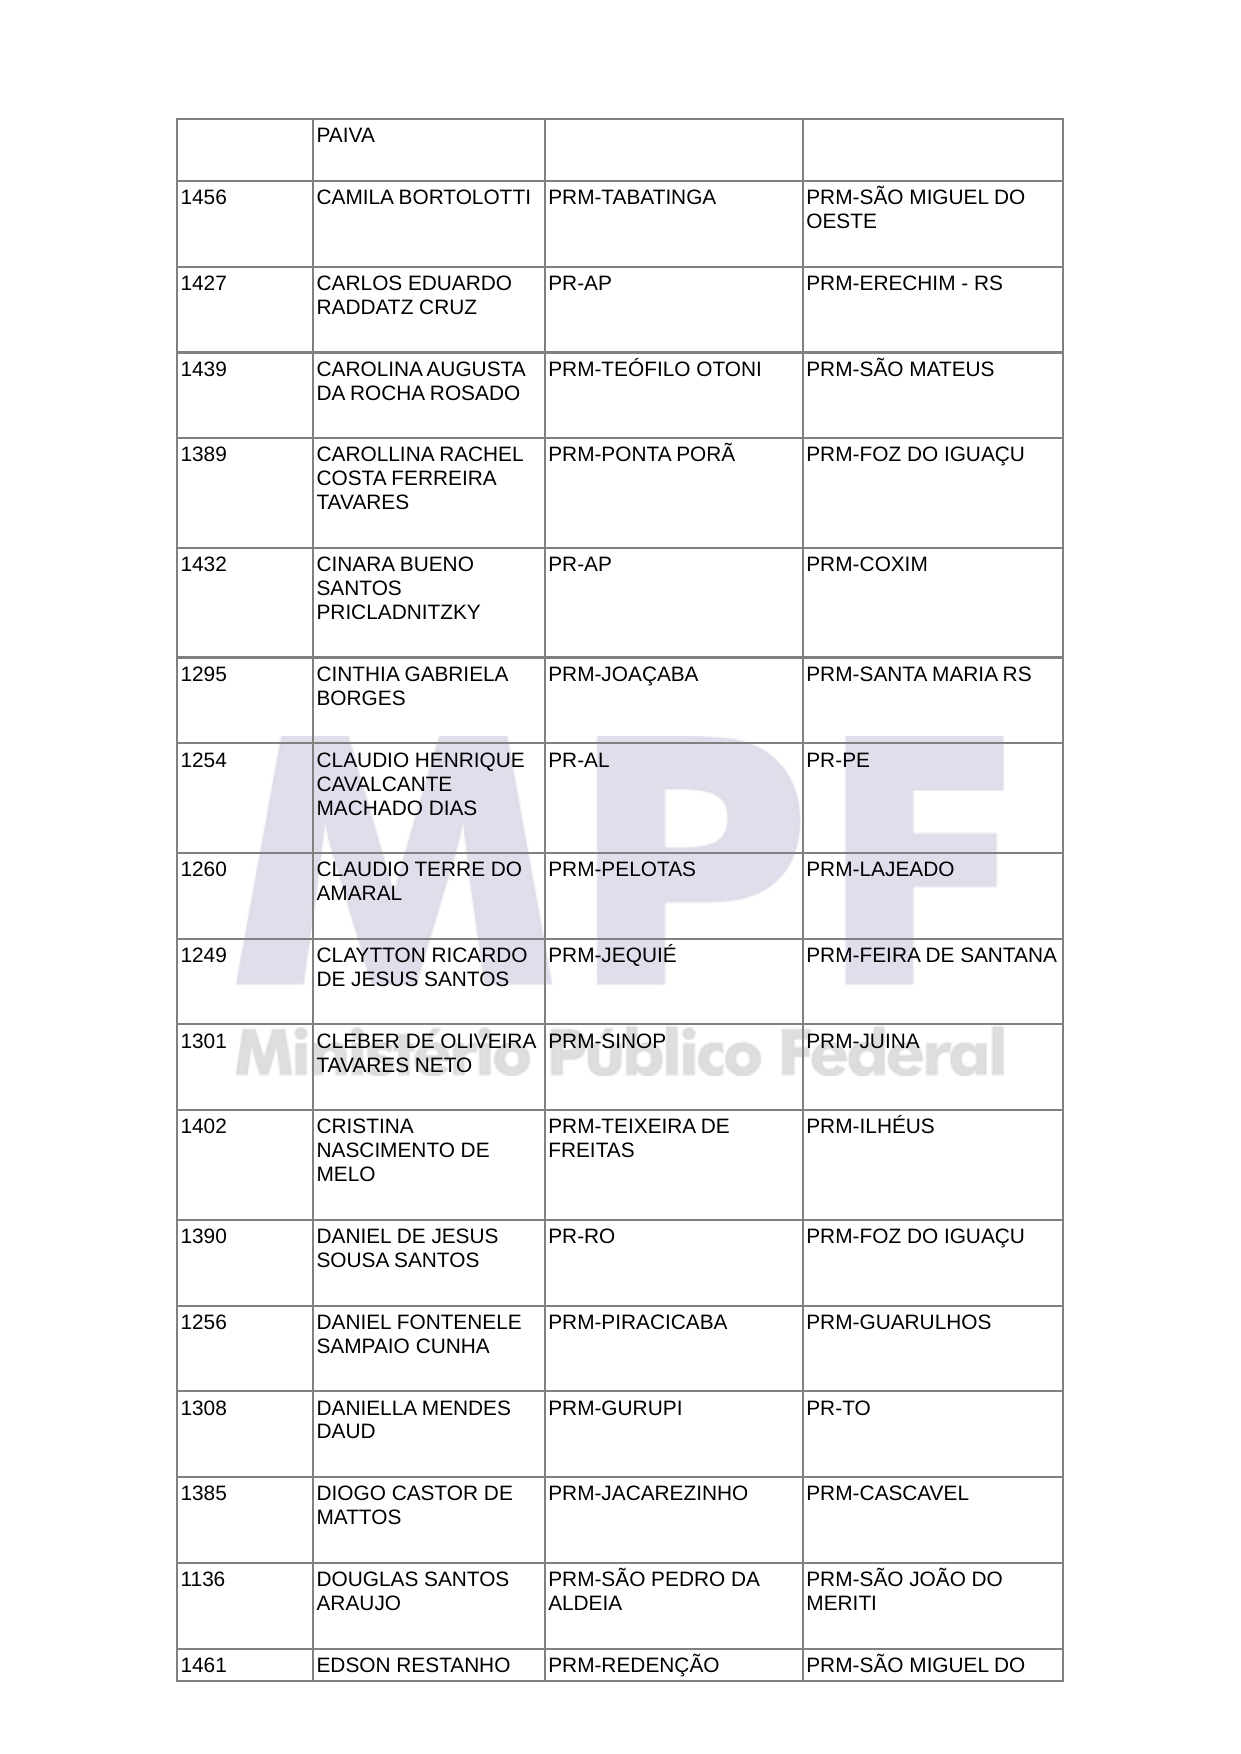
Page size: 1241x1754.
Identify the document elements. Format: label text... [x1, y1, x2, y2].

table_cell 1136 [178, 1564, 312, 1647]
table_cell PRM-LAJEADO [804, 854, 1062, 938]
table_cell CAMILA BORTOLOTTI [314, 182, 544, 266]
table_cell CLAUDIO TERRE DO AMARAL [314, 854, 544, 938]
table_cell DIOGO CASTOR DE MATTOS [314, 1478, 544, 1562]
table_cell PRM-FEIRA DE SANTANA [804, 940, 1062, 1023]
table_cell PRM-TEIXEIRA DE FREITAS [546, 1111, 802, 1219]
table_cell PRM-FOZ DO IGUAÇU [804, 439, 1062, 547]
table_cell PRM-JUINA [804, 1025, 1062, 1109]
table_cell PRM-SÃO MATEUS [804, 354, 1062, 437]
table_cell EDSON RESTANHO [314, 1650, 544, 1680]
table_cell PRM-TEÓFILO OTONI [546, 354, 802, 437]
table_cell PRM-SÃO PEDRO DA ALDEIA [546, 1564, 802, 1647]
table_cell [804, 120, 1062, 180]
table_cell 1254 [178, 744, 312, 852]
table_cell 1385 [178, 1478, 312, 1562]
table_cell PRM-SÃO JOÃO DO MERITI [804, 1564, 1062, 1647]
table_cell 1301 [178, 1025, 312, 1109]
table_cell 1256 [178, 1307, 312, 1390]
table_cell DANIEL DE JESUS SOUSA SANTOS [314, 1221, 544, 1304]
table_cell 1427 [178, 268, 312, 351]
table_cell DOUGLAS SANTOS ARAUJO [314, 1564, 544, 1647]
table_cell PR-TO [804, 1392, 1062, 1476]
table_cell 1402 [178, 1111, 312, 1219]
table_cell PRM-GUARULHOS [804, 1307, 1062, 1390]
table_cell PRM-FOZ DO IGUAÇU [804, 1221, 1062, 1304]
table_cell PRM-PONTA PORÃ [546, 439, 802, 547]
table_cell PRM-REDENÇÃO [546, 1650, 802, 1680]
table_cell PRM-SANTA MARIA RS [804, 659, 1062, 742]
table_cell PR-RO [546, 1221, 802, 1304]
table_cell CLEBER DE OLIVEIRA TAVARES NETO [314, 1025, 544, 1109]
table_cell 1390 [178, 1221, 312, 1304]
table_cell PRM-SÃO MIGUEL DO [804, 1650, 1062, 1680]
table_cell CINARA BUENO SANTOS PRICLADNITZKY [314, 549, 544, 656]
table_cell PRM-PELOTAS [546, 854, 802, 938]
table_cell PRM-ILHÉUS [804, 1111, 1062, 1219]
table_cell PRM-COXIM [804, 549, 1062, 656]
table_cell 1295 [178, 659, 312, 742]
table_cell PRM-SINOP [546, 1025, 802, 1109]
table_cell CRISTINA NASCIMENTO DE MELO [314, 1111, 544, 1219]
table_cell PRM-GURUPI [546, 1392, 802, 1476]
table_cell 1456 [178, 182, 312, 266]
table_cell DANIELLA MENDES DAUD [314, 1392, 544, 1476]
table_cell PR-AP [546, 549, 802, 656]
table_cell DANIEL FONTENELE SAMPAIO CUNHA [314, 1307, 544, 1390]
table_cell CAROLLINA RACHEL COSTA FERREIRA TAVARES [314, 439, 544, 547]
table_cell 1389 [178, 439, 312, 547]
table_cell PRM-PIRACICABA [546, 1307, 802, 1390]
table_cell 1260 [178, 854, 312, 938]
table_cell PRM-SÃO MIGUEL DO OESTE [804, 182, 1062, 266]
table_cell 1432 [178, 549, 312, 656]
table_cell PR-AL [546, 744, 802, 852]
table_cell 1249 [178, 940, 312, 1023]
table_cell PRM-TABATINGA [546, 182, 802, 266]
table_cell [178, 120, 312, 180]
table_cell PRM-JACAREZINHO [546, 1478, 802, 1562]
table_cell CINTHIA GABRIELA BORGES [314, 659, 544, 742]
table_cell [546, 120, 802, 180]
table_cell PR-AP [546, 268, 802, 351]
table_cell CARLOS EDUARDO RADDATZ CRUZ [314, 268, 544, 351]
table_cell 1439 [178, 354, 312, 437]
table_cell PRM-CASCAVEL [804, 1478, 1062, 1562]
table_cell 1461 [178, 1650, 312, 1680]
table_cell CLAYTTON RICARDO DE JESUS SANTOS [314, 940, 544, 1023]
table_cell CLAUDIO HENRIQUE CAVALCANTE MACHADO DIAS [314, 744, 544, 852]
table_cell PRM-ERECHIM - RS [804, 268, 1062, 351]
table_cell CAROLINA AUGUSTA DA ROCHA ROSADO [314, 354, 544, 437]
table_cell 1308 [178, 1392, 312, 1476]
table_cell PRM-JOAÇABA [546, 659, 802, 742]
table_cell PR-PE [804, 744, 1062, 852]
table_cell PAIVA [314, 120, 544, 180]
table_cell PRM-JEQUIÉ [546, 940, 802, 1023]
